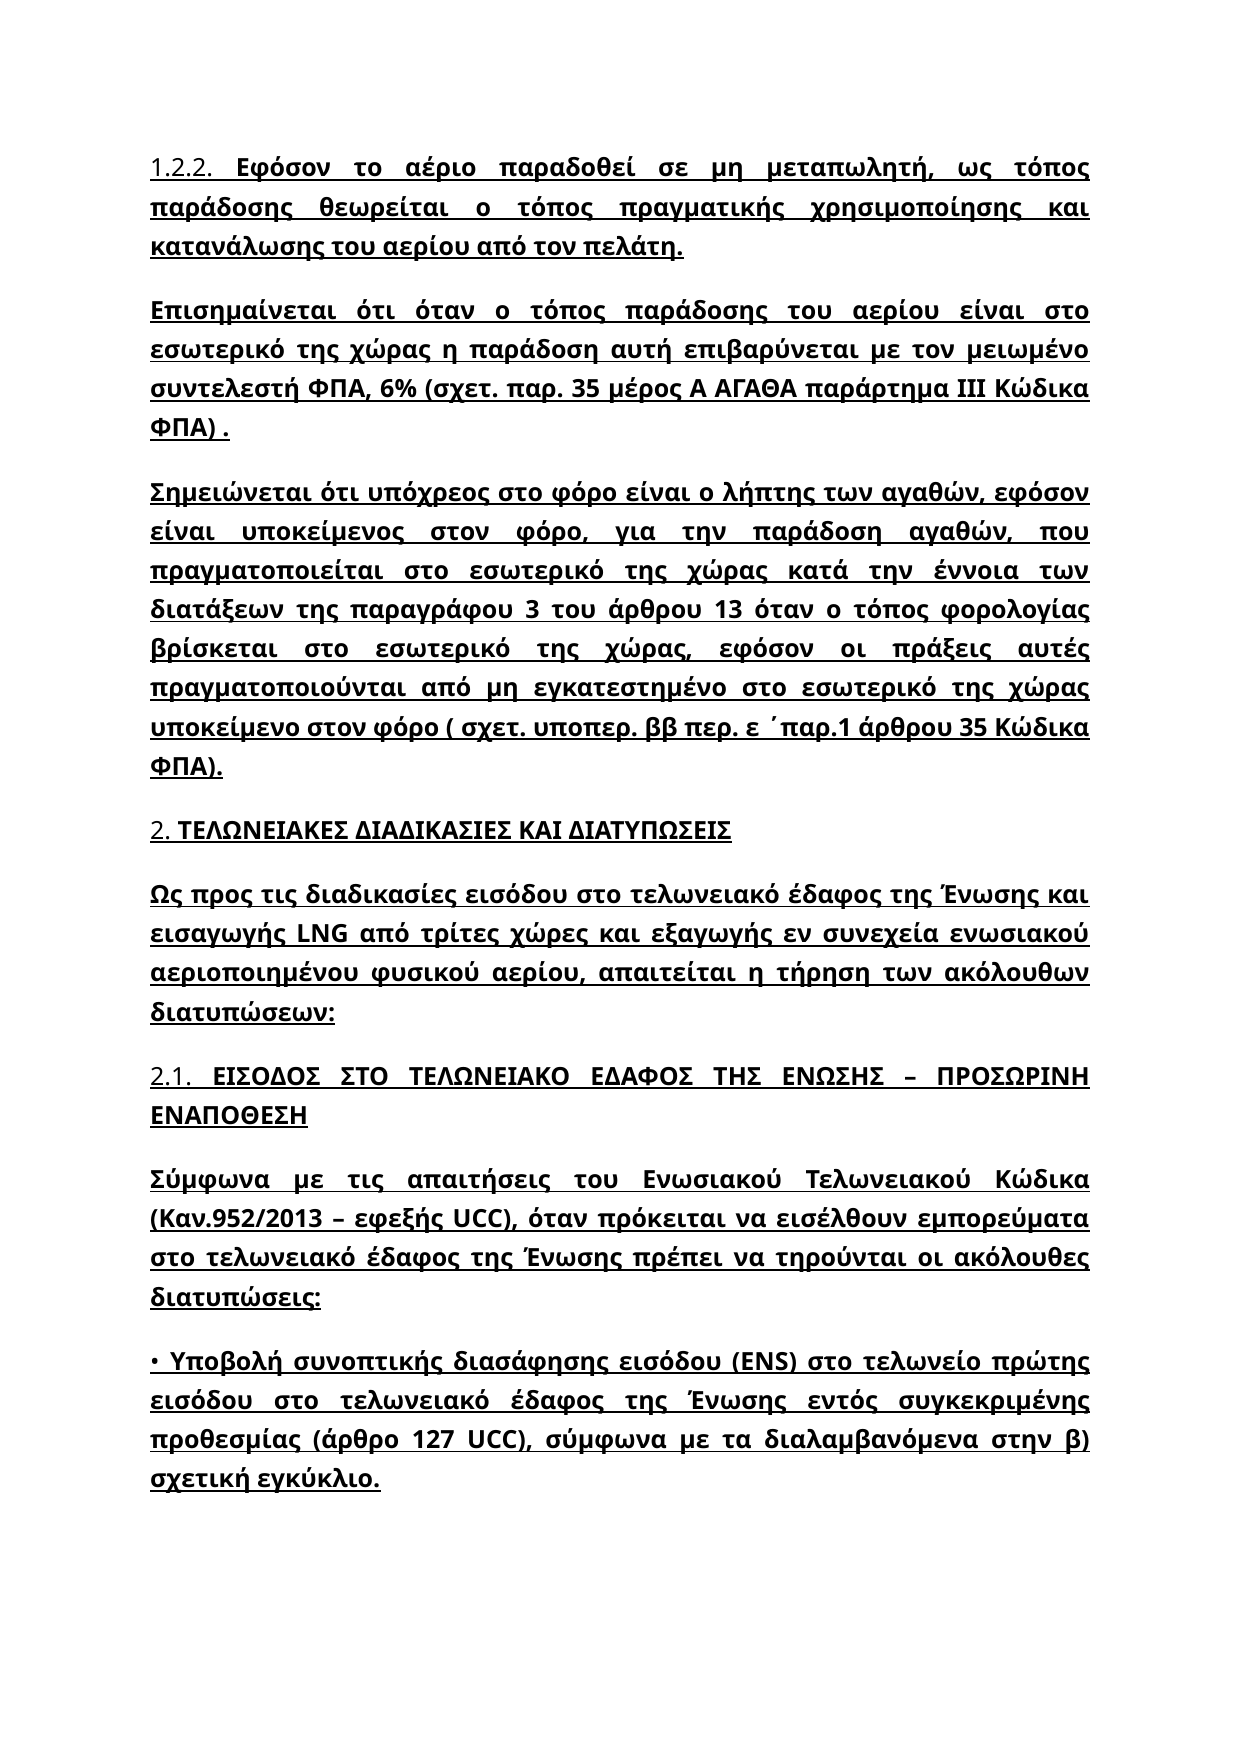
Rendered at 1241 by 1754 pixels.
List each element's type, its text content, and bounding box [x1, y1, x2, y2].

text ΦΠΑ). [150, 740, 1090, 782]
text κατανάλωσης του αερίου από τον πελάτη. [150, 220, 1090, 262]
text στο τελωνειακό έδαφος της Ένωσης πρέπει να τηρούνται οι ακόλουθες [150, 1232, 1090, 1269]
text διατάξεων της παραγράφου 3 του άρθρου 13 όταν ο τόπος φορολογίας [150, 583, 1090, 621]
text είναι υποκείμενος στον φόρο, για την παράδοση αγαθών, που [150, 505, 1090, 542]
text πραγματοποιείται στο εσωτερικό της χώρας κατά την έννοια των [150, 544, 1090, 581]
text 1.2.2. Εφόσον το αέριο παραδοθεί σε μη μεταπωλητή, ως τόπος [150, 150, 1090, 179]
text • Υποβολή συνοπτικής διασάφησης εισόδου (ENS) στο τελωνείο πρώτης [150, 1343, 1090, 1372]
text παράδοσης θεωρείται ο τόπος πραγματικής χρησιμοποίησης και [150, 181, 1090, 218]
text ΦΠΑ) . [150, 402, 1090, 444]
text υποκείμενο στον φόρο ( σχετ. υποπερ. ββ περ. ε ΄παρ.1 άρθρου 35 Κώδικα [150, 701, 1090, 738]
text προθεσμίας (άρθρο 127 UCC), σύμφωνα με τα διαλαμβανόμενα στην β) [150, 1413, 1090, 1451]
text Ως προς τις διαδικασίες εισόδου στο τελωνειακό έδαφος της Ένωσης και [150, 877, 1090, 906]
text Επισημαίνεται ότι όταν ο τόπος παράδοσης του αερίου είναι στο [150, 292, 1090, 321]
text ΕΝΑΠΟΘΕΣΗ [150, 1089, 1090, 1132]
text συντελεστή ΦΠΑ, 6% (σχετ. παρ. 35 μέρος Α ΑΓΑΘΑ παράρτημα ΙΙΙ Κώδικα [150, 362, 1090, 400]
text εισαγωγής LNG από τρίτες χώρες και εξαγωγής εν συνεχεία ενωσιακού [150, 907, 1090, 945]
text Σύμφωνα με τις απαιτήσεις του Ενωσιακού Τελωνειακού Κώδικα [150, 1162, 1090, 1191]
text 2.1. ΕΙΣΟΔΟΣ ΣΤΟ ΤΕΛΩΝΕΙΑΚΟ ΕΔΑΦΟΣ ΤΗΣ ΕΝΩΣΗΣ – ΠΡΟΣΩΡΙΝΗ [150, 1058, 1090, 1087]
text αεριοποιημένου φυσικού αερίου, απαιτείται η τήρηση των ακόλουθων [150, 947, 1090, 984]
text πραγματοποιούνται από μη εγκατεστημένο στο εσωτερικό της χώρας [150, 662, 1090, 699]
text βρίσκεται στο εσωτερικό της χώρας, εφόσον οι πράξεις αυτές [150, 622, 1090, 660]
text Σημειώνεται ότι υπόχρεος στο φόρο είναι ο λήπτης των αγαθών, εφόσον [150, 474, 1090, 503]
text σχετική εγκύκλιο. [150, 1452, 1090, 1495]
text εισόδου στο τελωνειακό έδαφος της Ένωσης εντός συγκεκριμένης [150, 1374, 1090, 1411]
text διατυπώσεις: [150, 1271, 1090, 1313]
text 2. ΤΕΛΩΝΕΙΑΚΕΣ ΔΙΑΔΙΚΑΣΙΕΣ ΚΑΙ ΔΙΑΤΥΠΩΣΕΙΣ [150, 812, 1090, 847]
text (Καν.952/2013 – εφεξής UCC), όταν πρόκειται να εισέλθουν εμπορεύματα [150, 1192, 1090, 1230]
text εσωτερικό της χώρας η παράδοση αυτή επιβαρύνεται με τον μειωμένο [150, 323, 1090, 361]
text διατυπώσεων: [150, 986, 1090, 1028]
